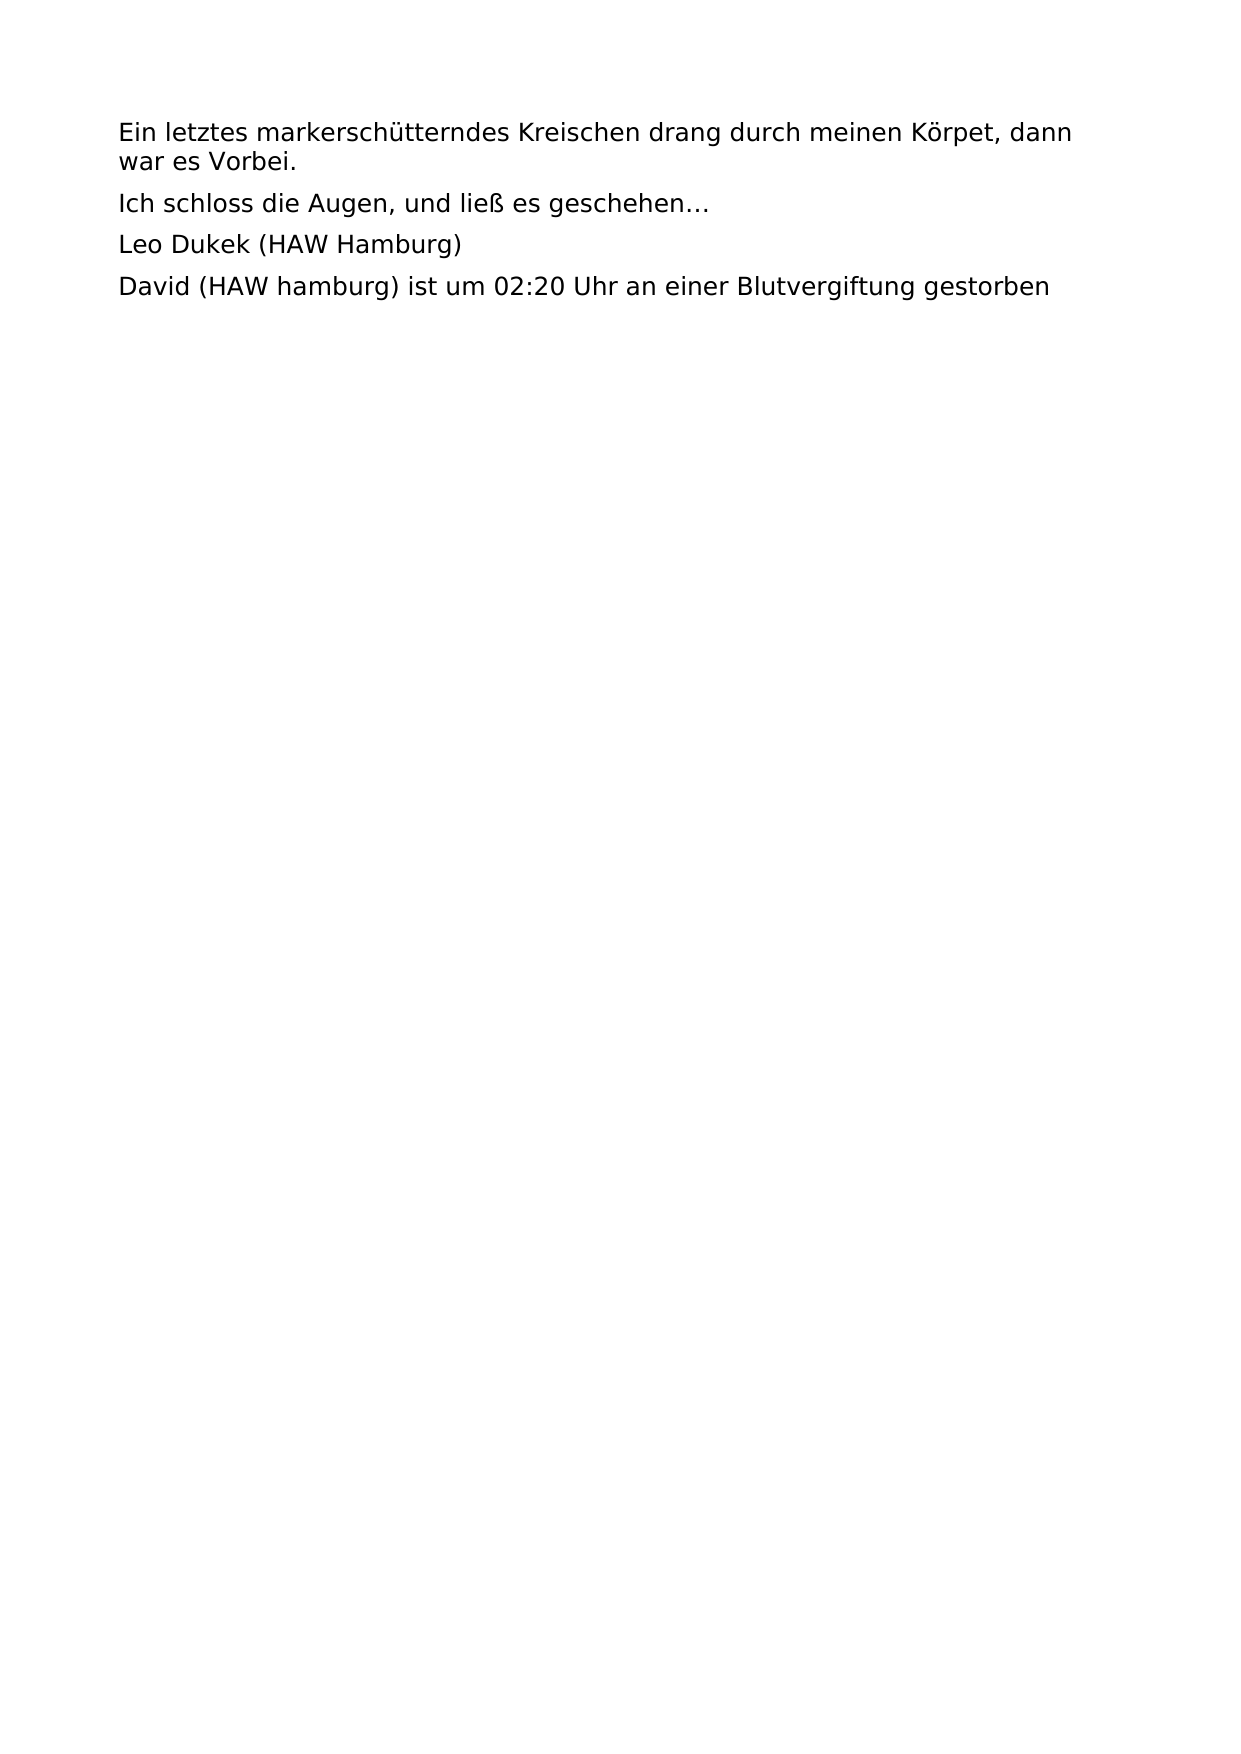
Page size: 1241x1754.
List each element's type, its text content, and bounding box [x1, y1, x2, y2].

text Ein letztes markerschütterndes Kreischen drang durch meinen Körpet, dann war es Vorbei. [118, 118, 1122, 176]
text Ich schloss die Augen, und ließ es geschehen… [118, 189, 1122, 218]
text Leo Dukek (HAW Hamburg) [118, 231, 1122, 260]
text David (HAW hamburg) ist um 02:20 Uhr an einer Blutvergiftung gestorben [118, 272, 1122, 301]
